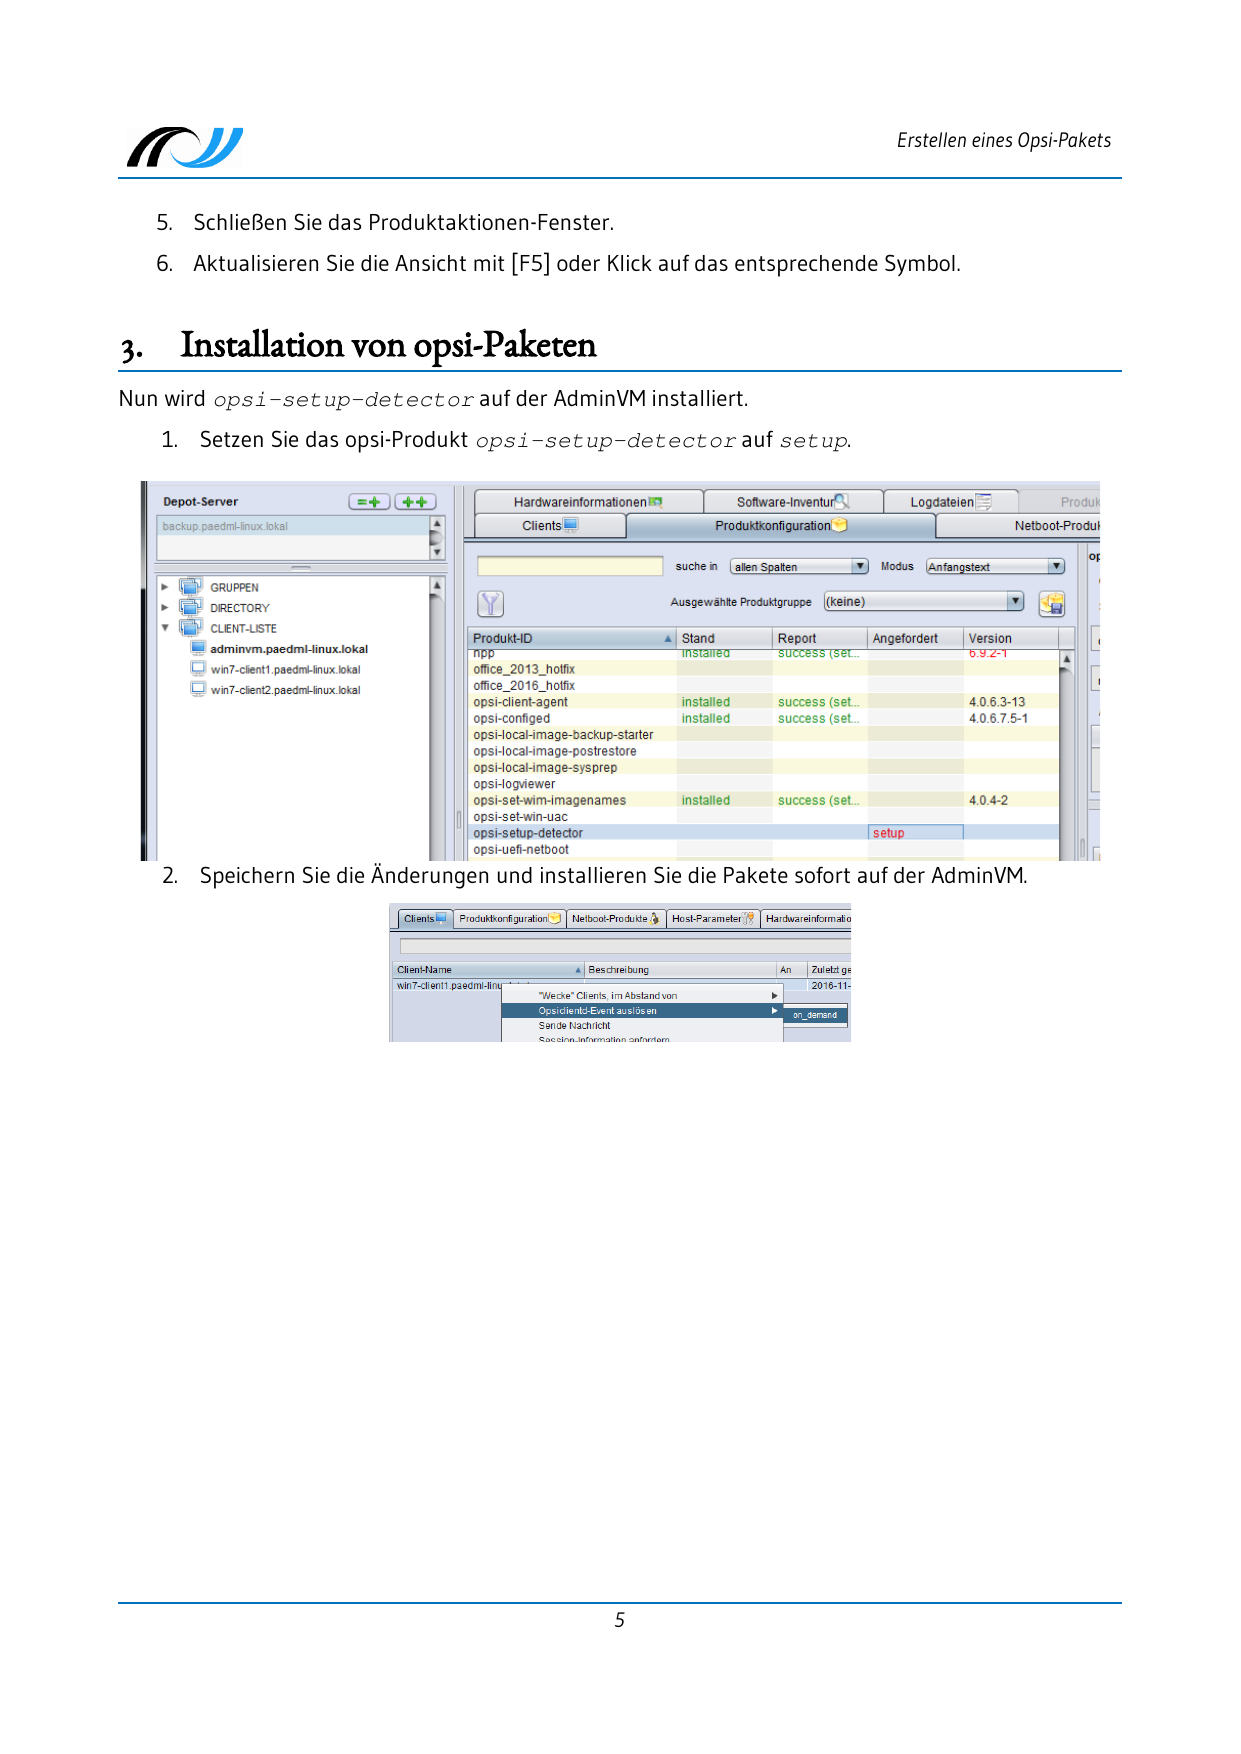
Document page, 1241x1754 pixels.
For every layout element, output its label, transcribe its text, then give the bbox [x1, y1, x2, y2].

list Setzen Sie das opsi-Produkt opsi-setup-detector auf setup. [162, 425, 1122, 482]
picture [389, 903, 852, 1042]
picture [140, 481, 1101, 861]
picture [127, 127, 243, 168]
subtitle Installation von opsi-Paketen [118, 315, 1122, 370]
list Schließen Sie das Produktaktionen-Fenster. [156, 208, 1122, 237]
list Aktualisieren Sie die Ansicht mit [F5] oder Klick auf das entsprechende Symbol. [156, 249, 1122, 277]
list Speichern Sie die Änderungen und installieren Sie die Pakete sofort auf der AdminVM. [162, 494, 1122, 889]
text Nun wird opsi-setup-detector auf der AdminVM installiert. [118, 384, 1122, 413]
